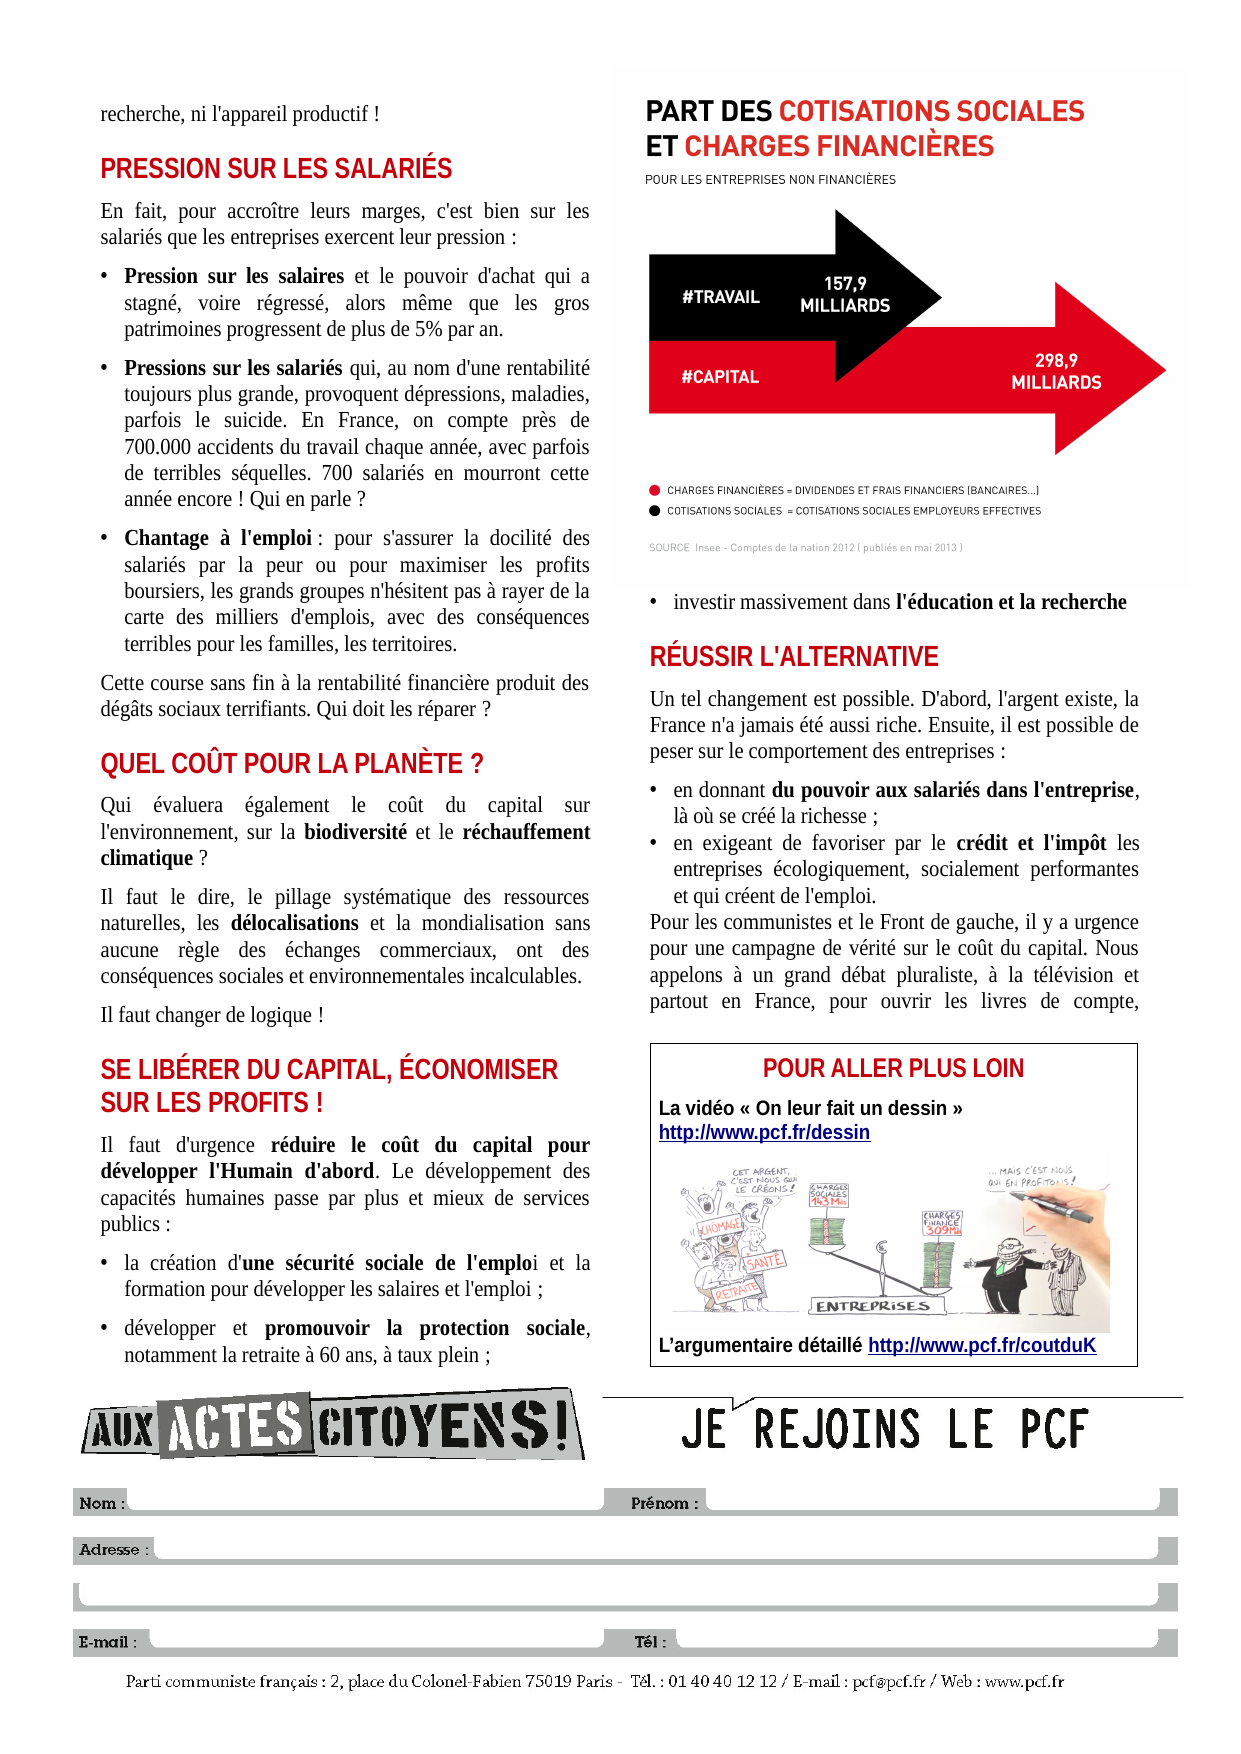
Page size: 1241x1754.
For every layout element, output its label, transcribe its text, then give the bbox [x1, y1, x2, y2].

text recherche, ni l'appareil productif ! [100, 100, 610, 127]
text Qui évaluera également le coût du capital sur l'environnement, sur la biodiversité et le réchauffement climatique ? [100, 792, 591, 871]
list développer et promouvoir la protection sociale, notamment la retraite à 60 ans, à taux plein ; [100, 1314, 591, 1367]
list Chantage à l'emploi : pour s'assurer la docilité des salariés par la peur ou pour maximiser les profits boursiers, les grands groupes n'hésitent pas à rayer de la carte des milliers d'emplois, avec des conséquences terribles pour les familles, les territoires. [100, 524, 591, 656]
list la création d'une sécurité sociale de l'emploi et la formation pour développer les salaires et l'emploi ; [100, 1249, 591, 1302]
text Il faut changer de logique ! [100, 1001, 591, 1027]
text Un tel changement est possible. D'abord, l'argent existe, la France n'a jamais été aussi riche. Ensuite, il est possible de peser sur le comportement des entreprises : [649, 685, 1140, 764]
text Pour aller plus loin [658, 1052, 1128, 1083]
picture [610, 66, 1191, 589]
list Pression sur les salaires et le pouvoir d'achat qui a stagné, voire régressé, alors même que les gros patrimoines progressent de plus de 5% par an. [100, 262, 591, 341]
text La vidéo « On leur fait un dessin » http://www.pcf.fr/dessin [658, 1096, 1128, 1144]
picture [664, 1152, 1110, 1333]
picture [1, 1375, 1234, 1697]
text Il faut le dire, le pillage systématique des ressources naturelles, les délocalisations et la mondialisation sans aucune règle des échanges commerciaux, ont des conséquences sociales et environnementales incalculables. [100, 883, 591, 988]
list en exigeant de favoriser par le crédit et l'impôt les entreprises écologiquement, socialement performantes et qui créent de l'emploi. [649, 829, 1140, 908]
text Il faut d'urgence réduire le coût du capital pour développer l'Humain d'abord. Le développement des capacités humaines passe par plus et mieux de services publics : [100, 1131, 591, 1237]
text Pression sur les salariés [100, 151, 591, 184]
text Cette course sans fin à la rentabilité financière produit des dégâts sociaux terrifiants. Qui doit les réparer ? [100, 669, 591, 721]
text En fait, pour accroître leurs marges, c'est bien sur les salariés que les entreprises exercent leur pression : [100, 197, 591, 250]
list en donnant du pouvoir aux salariés dans l'entreprise, là où se créé la richesse ; [649, 776, 1140, 829]
text Réussir l'alternative [649, 639, 1140, 672]
list Pressions sur les salariés qui, au nom d'une rentabilité toujours plus grande, provoquent dépressions, maladies, parfois le suicide. En France, on compte près de 700.000 accidents du travail chaque année, avec parfois de terribles séquelles. 700 salariés en mourront cette année encore ! Qui en parle ? [100, 354, 591, 512]
text Quel coût pour la planète ? [100, 746, 591, 779]
list investir massivement dans l'éducation et la recherche [649, 589, 1140, 614]
text L’argumentaire détaillé http://www.pcf.fr/coutduK [658, 1168, 1128, 1357]
text Se libérer du capital, économiser sur les profits ! [100, 1052, 591, 1119]
text Pour les communistes et le Front de gauche, il y a urgence pour une campagne de vérité sur le coût du capital. Nous appelons à un grand débat pluraliste, à la télévision et partout en France, pour ouvrir les livres de compte, [649, 908, 1140, 1013]
